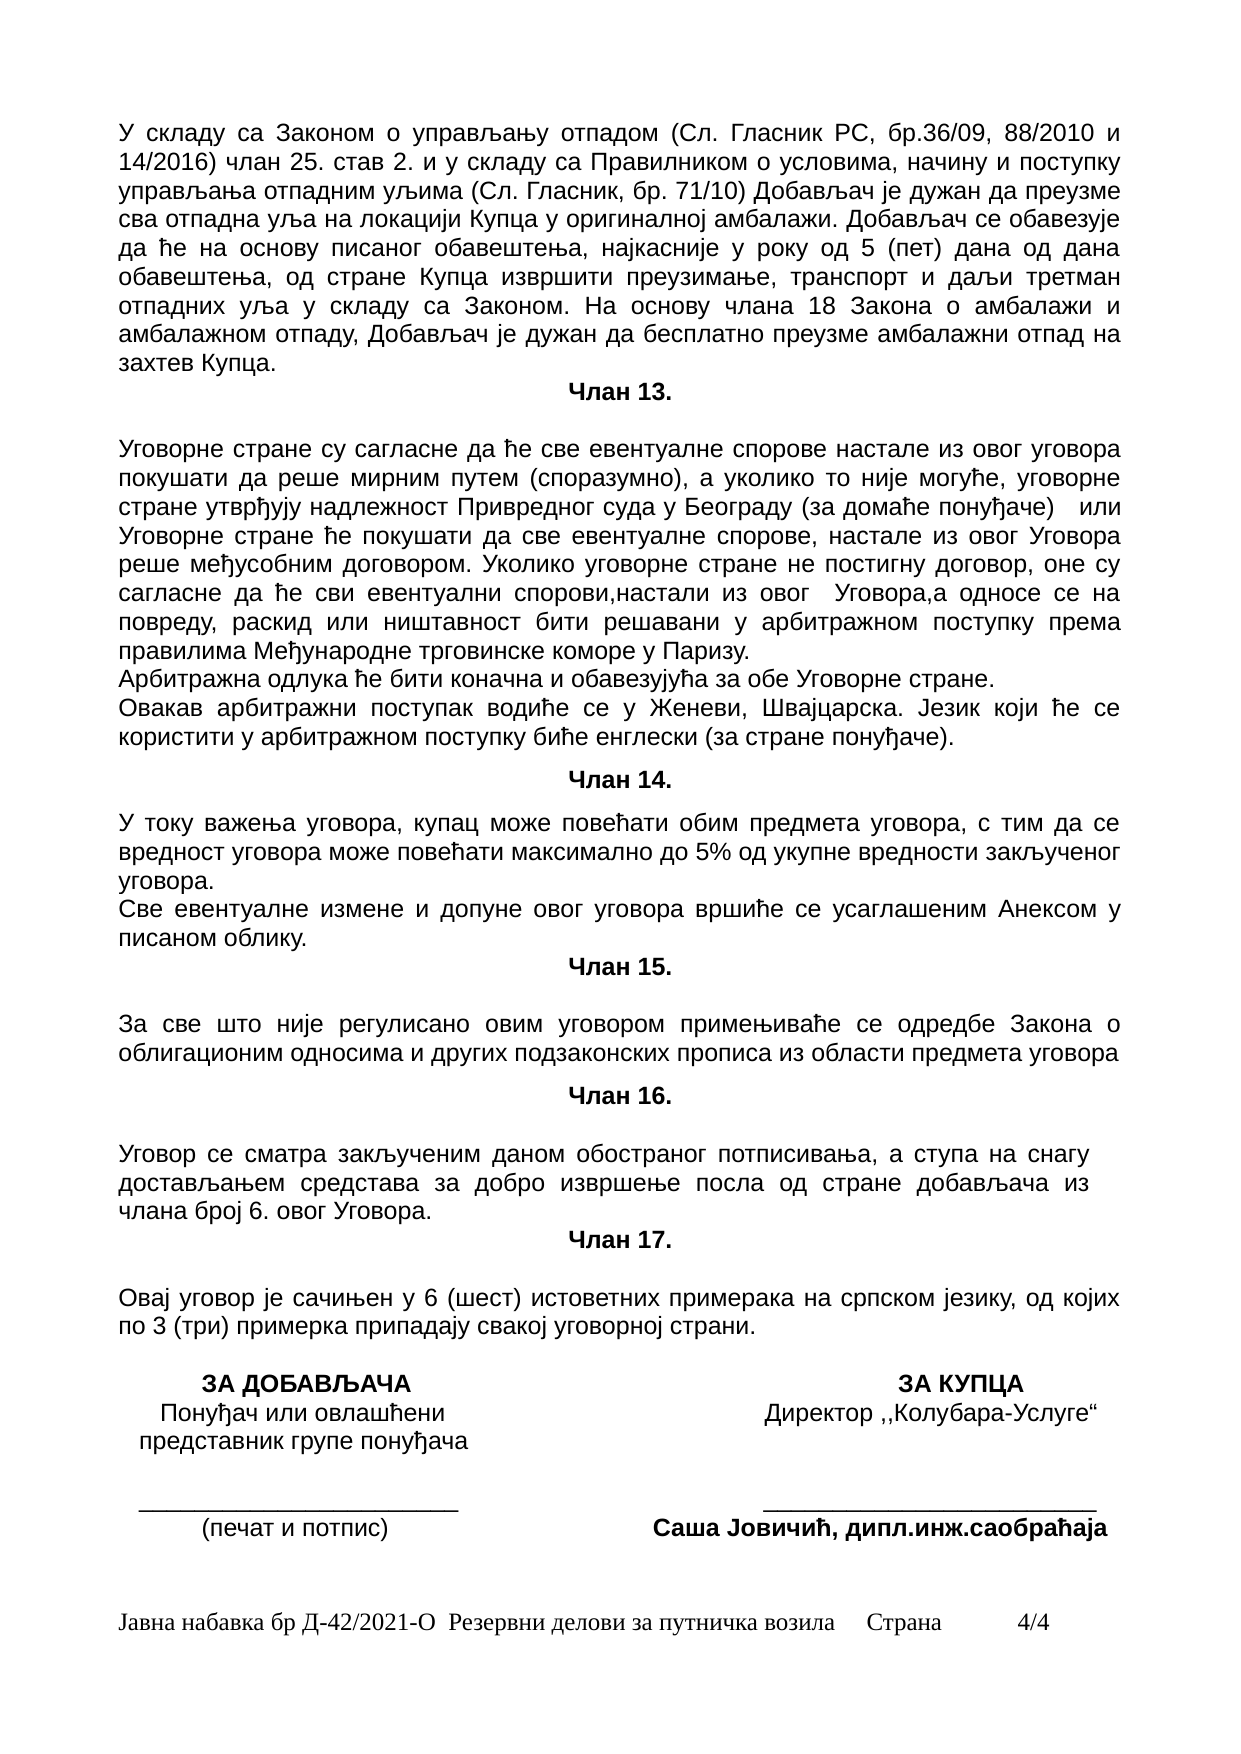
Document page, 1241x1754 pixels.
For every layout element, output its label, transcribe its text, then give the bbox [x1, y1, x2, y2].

text Овакав арбитражни поступак водиће се у Женеви, Швајцарска. Језик који ће се користити у арбитражном поступку биће енглески (за стране понуђаче). [118, 693, 1122, 751]
text Арбитражна одлука ће бити коначна и обавезујућа за обе Уговорне стране. [118, 664, 1122, 693]
text представник групе понуђача [118, 1426, 1122, 1455]
text У току важења уговора, купац може повећати обим предмета уговора, с тим да се вредност уговора може повећати максимално до 5% од укупне вредности закљученог уговора. [118, 808, 1122, 894]
text Уговорне стране су сагласне да ће све евентуалне спорове настале из овог уговора покушати да реше мирним путем (споразумно), а уколико то није могуће, уговорне стране утврђују надлежност Привредног суда у Београду (за домаће понуђаче) или Уговорне стране ће покушати да све евентуалне спорове, настале из овог Уговора реше међусобним договором. Уколико уговорне стране не постигну договор, оне су сагласне да ће сви евентуални спорови,настали из овог Уговора,а односе се на повреду, раскид или ништавност бити решавани у арбитражном поступку према правилима Међународне трговинске коморе у Паризу. [118, 434, 1122, 664]
text (печат и потпис) Саша Јовичић, дипл.инж.саобраћаја [118, 1512, 1122, 1541]
text За све што није регулисано овим уговором примењиваће се одредбе Закона о облигационим односима и других подзаконских прописа из области предмета уговора [118, 1009, 1122, 1067]
text ЗА ДОБАВЉАЧА ЗА КУПЦА [118, 1369, 1122, 1397]
text Члан 15. [118, 952, 1122, 981]
text Члан 17. [118, 1225, 1122, 1254]
text Све евентуалне измене и допуне овог уговора вршиће се усаглашеним Анексом у писаном облику. [118, 894, 1122, 952]
text Члан 16. [118, 1081, 1122, 1110]
text Овај уговор је сачињен у 6 (шест) истоветних примерака на српском језику, од којих по 3 (три) примерка припадају свакој уговорној страни. [118, 1282, 1122, 1340]
text Уговор се сматра закљученим даном обостраног потписивања, а ступа на снагу достављањем средстава за добро извршење посла од стране добављача из члана број 6. овог Уговора. [118, 1139, 1091, 1225]
text Члан 13. [118, 377, 1122, 406]
text _______________________ ________________________ [118, 1484, 1122, 1512]
text Понуђач или овлашћени Директор ,,Колубара-Услуге“ [118, 1397, 1122, 1426]
text У складу са Законом о управљању отпадом (Сл. Гласник РС, бр.36/09, 88/2010 и 14/2016) члан 25. став 2. и у складу са Правилником о условима, начину и поступку управљања отпадним уљима (Сл. Гласник, бр. 71/10) Добављач је дужан да преузме сва отпадна уља на локацији Купца у оригиналној амбалажи. Добављач се обавезује да ће на основу писаног обавештења, најкасније у року од 5 (пет) дана од дана обавештења, од стране Купца извршити преузимање, транспорт и даљи третман отпадних уља у складу са Законом. На основу члана 18 Закона о амбалажи и амбалажном отпаду, Добављач је дужан да бесплатно преузме амбалажни отпад на захтев Купца. [118, 118, 1122, 377]
text Члан 14. [118, 765, 1122, 794]
